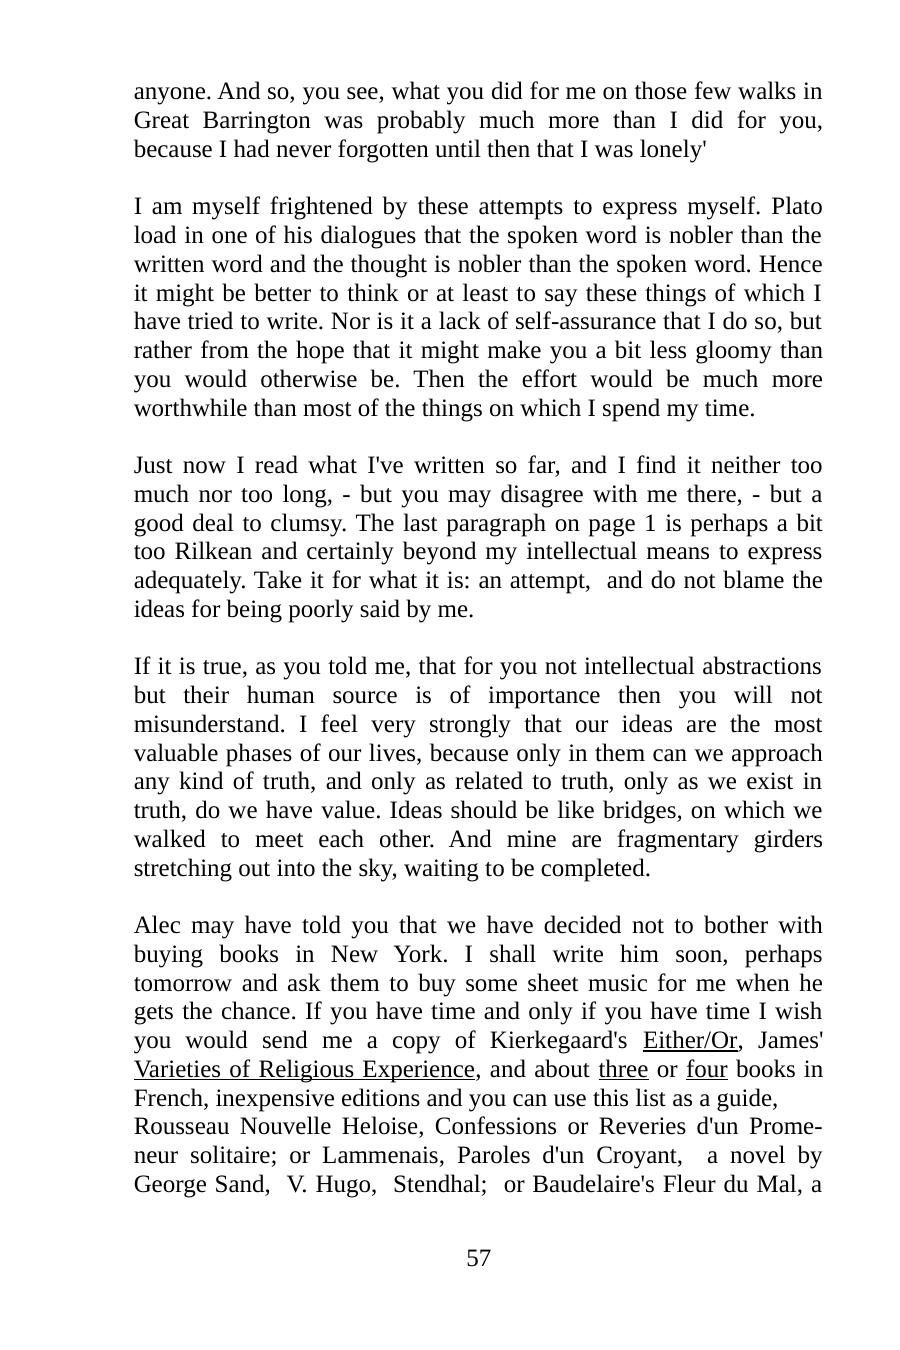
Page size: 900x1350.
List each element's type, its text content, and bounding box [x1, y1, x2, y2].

text anyone. And so, you see, what you did for me on those few walks in Great Barrington was probably much more than I did for you, because I had never forgotten until then that I was lonely' [133, 76, 823, 163]
text If it is true, as you told me, that for you not intellectual abstractions but their human source is of importance then you will not misunderstand. I feel very strongly that our ideas are the most valuable phases of our lives, because only in them can we approach any kind of truth, and only as related to truth, only as we exist in truth, do we have value. Ideas should be like bridges, on which we walked to meet each other. And mine are fragmentary girders stretching out into the sky, waiting to be completed. [133, 651, 823, 881]
text Rousseau Nouvelle Heloise, Confessions or Reveries d'un Prome-neur solitaire; or Lammenais, Paroles d'un Croyant, a novel by George Sand, V. Hugo, Stendhal; or Baudelaire's Fleur du Mal, a [133, 1111, 823, 1198]
text Alec may have told you that we have decided not to bother with buying books in New York. I shall write him soon, perhaps tomorrow and ask them to buy some sheet music for me when he gets the chance. If you have time and only if you have time I wish you would send me a copy of Kierkegaard's Either/Or, James' Varieties of Religious Experience, and about three or four books in French, inexpensive editions and you can use this list as a guide, [133, 910, 823, 1111]
text I am myself frightened by these attempts to express myself. Plato load in one of his dialogues that the spoken word is nobler than the written word and the thought is nobler than the spoken word. Hence it might be better to think or at least to say these things of which I have tried to write. Nor is it a lack of self-assurance that I do so, but rather from the hope that it might make you a bit less gloomy than you would otherwise be. Then the effort would be much more worthwhile than most of the things on which I spend my time. [133, 191, 823, 421]
text Just now I read what I've written so far, and I find it neither too much nor too long, - but you may disagree with me there, - but a good deal to clumsy. The last paragraph on page 1 is perhaps a bit too Rilkean and certainly beyond my intellectual means to express adequately. Take it for what it is: an attempt, and do not blame the ideas for being poorly said by me. [133, 450, 823, 623]
